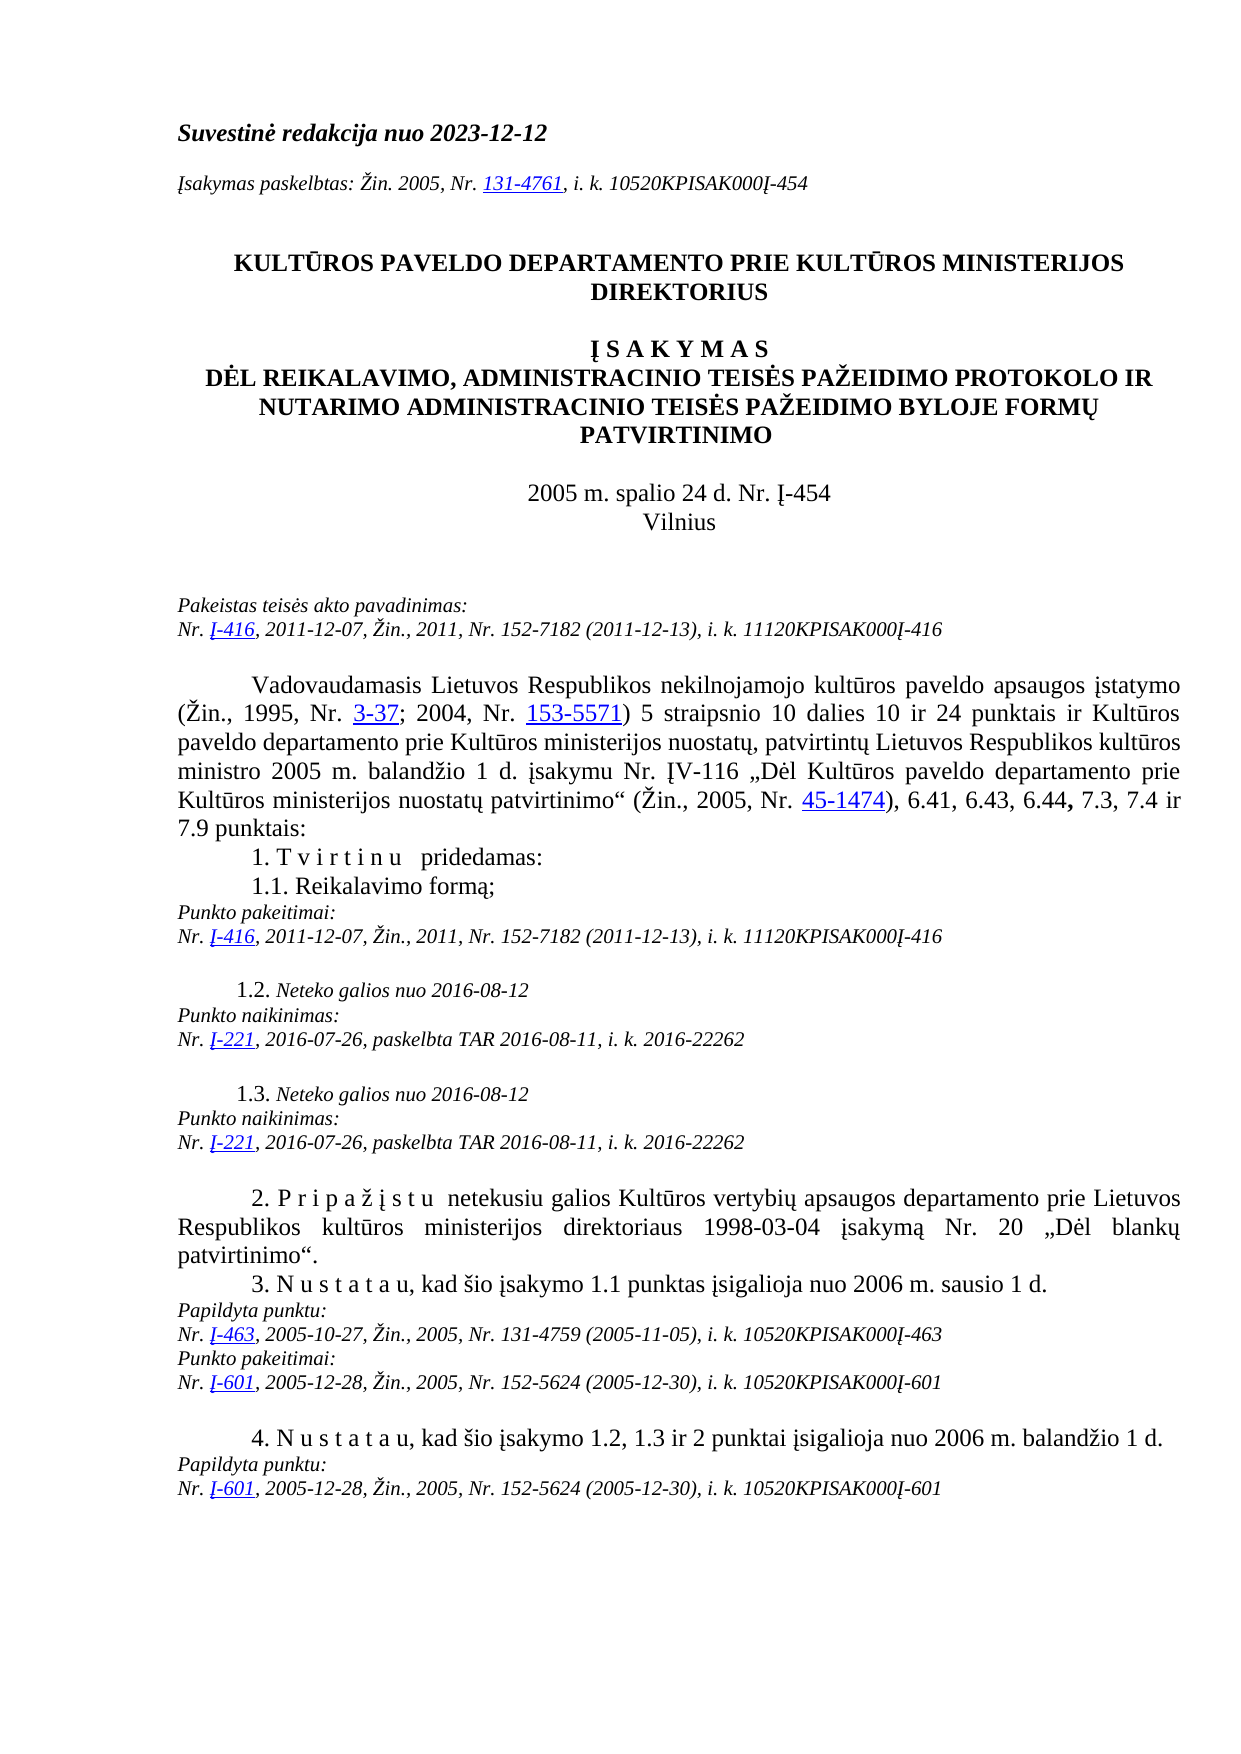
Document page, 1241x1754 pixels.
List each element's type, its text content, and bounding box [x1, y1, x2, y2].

text Punkto naikinimas: [177, 1106, 1181, 1130]
text Nr. Į-221, 2016-07-26, paskelbta TAR 2016-08-11, i. k. 2016-22262 [177, 1027, 1181, 1051]
text Punkto pakeitimai: [177, 1346, 1181, 1370]
text Punkto pakeitimai: [177, 900, 1181, 924]
text 1. Tvirtinu pridedamas: [177, 842, 1181, 871]
text Nr. Į-463, 2005-10-27, Žin., 2005, Nr. 131-4759 (2005-11-05), i. k. 10520KPISAK000Į-463 [177, 1322, 1181, 1346]
text Suvestinė redakcija nuo 2023-12-12 [177, 118, 1181, 147]
text Vadovaudamasis Lietuvos Respublikos nekilnojamojo kultūros paveldo apsaugos įstatymo (Žin., 1995, Nr. 3-37; 2004, Nr. 153-5571) 5 straipsnio 10 dalies 10 ir 24 punktais ir Kultūros paveldo departamento prie Kultūros ministerijos nuostatų, patvirtintų Lietuvos Respublikos kultūros ministro 2005 m. balandžio 1 d. įsakymu Nr. ĮV-116 „Dėl Kultūros paveldo departamento prie Kultūros ministerijos nuostatų patvirtinimo“ (Žin., 2005, Nr. 45-1474), 6.41, 6.43, 6.44, 7.3, 7.4 ir 7.9 punktais: [177, 670, 1181, 842]
text 2005 m. spalio 24 d. Nr. Į-454 [177, 478, 1181, 507]
text Nr. Į-601, 2005-12-28, Žin., 2005, Nr. 152-5624 (2005-12-30), i. k. 10520KPISAK000Į-601 [177, 1476, 1181, 1500]
text Punkto naikinimas: [177, 1003, 1181, 1027]
text 2. Pripažįstu netekusiu galios Kultūros vertybių apsaugos departamento prie Lietuvos Respublikos kultūros ministerijos direktoriaus 1998-03-04 įsakymą Nr. 20 „Dėl blankų patvirtinimo“. [177, 1183, 1181, 1269]
text KULTŪROS PAVELDO DEPARTAMENTO PRIE KULTŪROS MINISTERIJOS DIREKTORIUS [177, 248, 1181, 305]
text 1.1. Reikalavimo formą; [177, 871, 1181, 900]
text Į S A K Y M A S [177, 334, 1181, 363]
text 3. Nustatau, kad šio įsakymo 1.1 punktas įsigalioja nuo 2006 m. sausio 1 d. [177, 1269, 1181, 1298]
text 4. Nustatau, kad šio įsakymo 1.2, 1.3 ir 2 punktai įsigalioja nuo 2006 m. balandžio 1 d. [177, 1423, 1181, 1452]
text Įsakymas paskelbtas: Žin. 2005, Nr. 131-4761, i. k. 10520KPISAK000Į-454 [177, 171, 1181, 195]
text Nr. Į-416, 2011-12-07, Žin., 2011, Nr. 152-7182 (2011-12-13), i. k. 11120KPISAK000Į-416 [177, 617, 1181, 641]
text Nr. Į-221, 2016-07-26, paskelbta TAR 2016-08-11, i. k. 2016-22262 [177, 1130, 1181, 1154]
text 1.3. Neteko galios nuo 2016-08-12 [177, 1080, 1181, 1106]
text Nr. Į-416, 2011-12-07, Žin., 2011, Nr. 152-7182 (2011-12-13), i. k. 11120KPISAK000Į-416 [177, 924, 1181, 948]
text Vilnius [177, 507, 1181, 535]
text Papildyta punktu: [177, 1452, 1181, 1476]
text Pakeistas teisės akto pavadinimas: [177, 593, 1181, 617]
text Papildyta punktu: [177, 1298, 1181, 1322]
text 1.2. Neteko galios nuo 2016-08-12 [177, 977, 1181, 1003]
text DĖL REIKALAVIMO, ADMINISTRACINIO TEISĖS PAŽEIDIMO PROTOKOLO IR NUTARIMO ADMINISTRACINIO TEISĖS PAŽEIDIMO BYLOJE FORMŲ PATVIRTINIMO [177, 363, 1181, 449]
text Nr. Į-601, 2005-12-28, Žin., 2005, Nr. 152-5624 (2005-12-30), i. k. 10520KPISAK000Į-601 [177, 1370, 1181, 1394]
